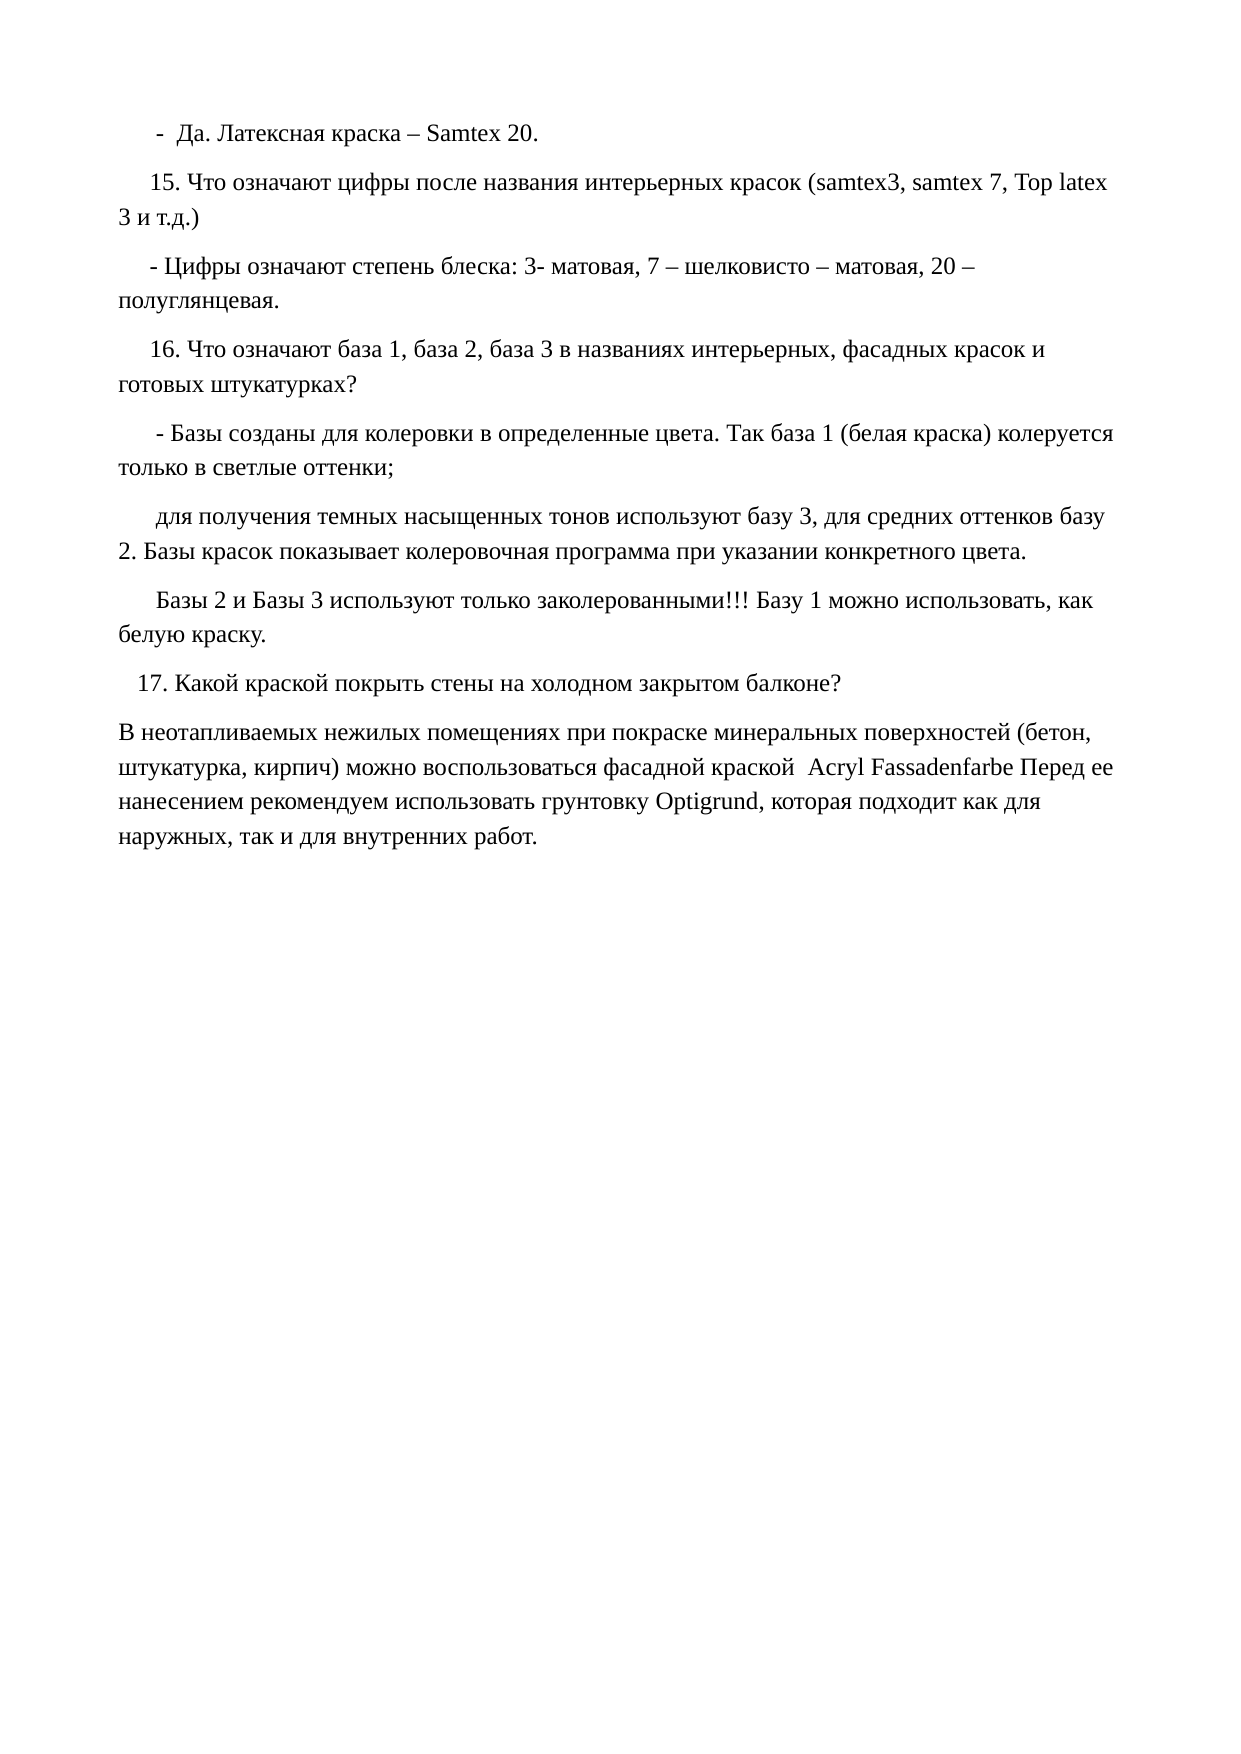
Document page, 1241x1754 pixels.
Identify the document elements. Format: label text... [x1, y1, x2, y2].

text В неотапливаемых нежилых помещениях при покраске минеральных поверхностей (бетон, штукатурка, кирпич) можно воспользоваться фасадной краской Acryl Fassadenfarbe Перед ее нанесением рекомендуем использовать грунтовку Optigrund, которая подходит как для наружных, так и для внутренних работ. [118, 717, 1122, 850]
text 16. Что означают база 1, база 2, база 3 в названиях интерьерных, фасадных красок и готовых штукатурках? [118, 334, 1122, 397]
text 17. Какой краской покрыть стены на холодном закрытом балконе? [118, 668, 1122, 697]
text - Цифры означают степень блеска: 3- матовая, 7 – шелковисто – матовая, 20 – полуглянцевая. [118, 251, 1122, 314]
text - Да. Латексная краска – Samtex 20. [118, 118, 1122, 147]
text для получения темных насыщенных тонов используют базу 3, для средних оттенков базу 2. Базы красок показывает колеровочная программа при указании конкретного цвета. [118, 501, 1122, 564]
text 15. Что означают цифры после названия интерьерных красок (samtex3, samtex 7, Top latex 3 и т.д.) [118, 167, 1122, 230]
text Базы 2 и Базы 3 используют только заколерованными!!! Базу 1 можно использовать, как белую краску. [118, 585, 1122, 648]
text - Базы созданы для колеровки в определенные цвета. Так база 1 (белая краска) колеруется только в светлые оттенки; [118, 418, 1122, 481]
